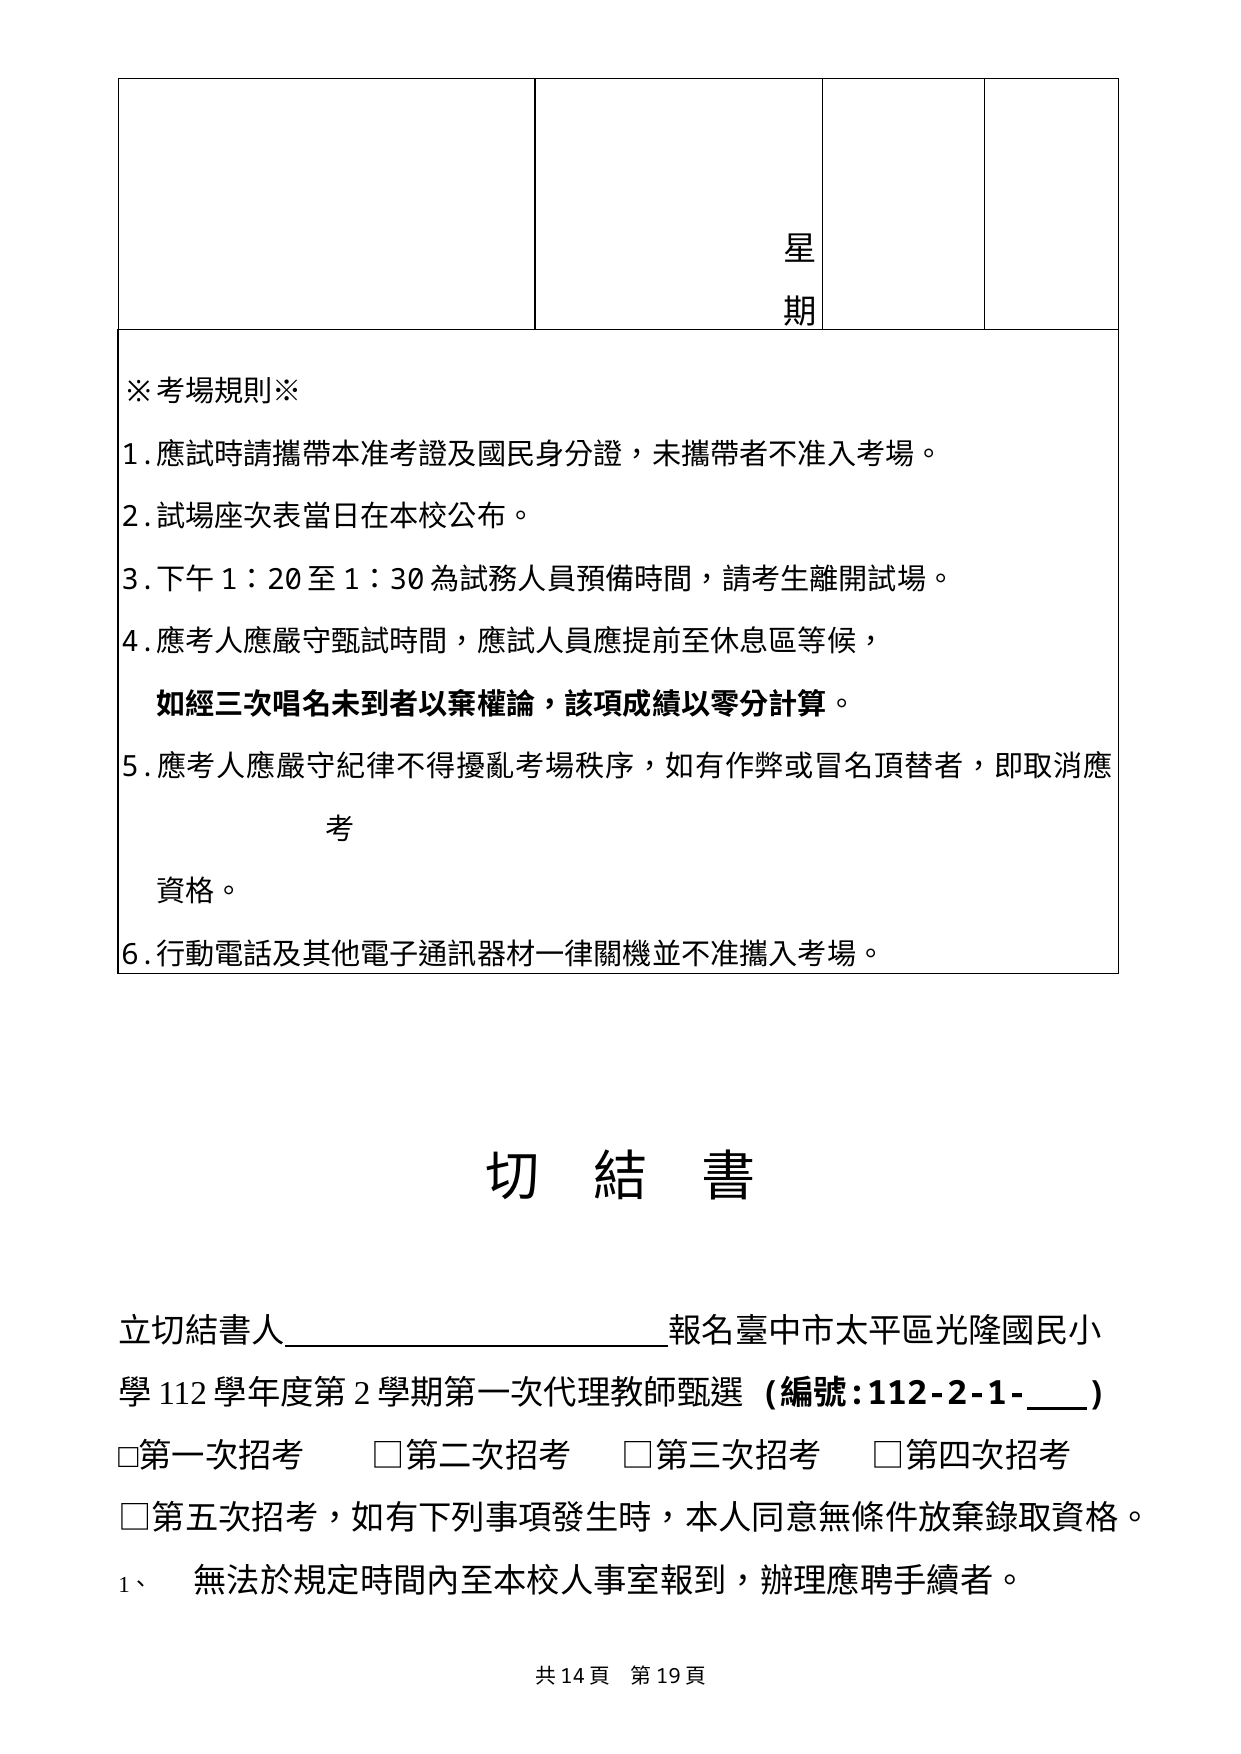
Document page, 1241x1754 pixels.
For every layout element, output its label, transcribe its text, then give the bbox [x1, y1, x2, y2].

table_cell [1184, 329, 1191, 972]
table_cell [1119, 78, 1184, 329]
table_cell [1184, 78, 1191, 329]
table_cell ※考場規則※ 1.應試時請攜帶本准考證及國民身分證，未攜帶者不准入考場。 2.試場座次表當日在本校公布。 3.下午1：20至1：30為試務人員預備時間，請考生離開試場。 4.應考人應嚴守甄試時間，應試人員應提前至休息區等候， 如經三次唱名未到者以棄權論，該項成績以零分計算。 5.應考人應嚴守紀律不得擾亂考場秩序，如有作弊或冒名頂替者，即取消應考 資格。 6.行動電話及其他電子通訊器材一律關機並不准攜入考場。 [119, 330, 1118, 972]
text 切 結 書 [118, 1098, 1122, 1223]
table_cell □第一次招考：113年1月9日（星期二） □第二次招考：113年1月10日（星期三） □第三次招考：113年1月11日（星期四） □第四次招考：113年1日12日 (星期五) □第五次招考：113年1月15日（星期一） [536, 79, 822, 329]
table_cell [1119, 329, 1184, 972]
table_cell [823, 79, 984, 329]
list 無法於規定時間內至本校人事室報到，辦理應聘手續者。 [118, 1536, 1122, 1598]
text 立切結書人 報名臺中市太平區光隆國民小學112學年度第2學期第一次代理教師甄選 (編號:112-2-1- ) □第一次招考 □第二次招考 □第三次招考 □第四次招考 □第五次招考，如有下列事項發生時，本人同意無條件放棄錄取資格。 [118, 1286, 1122, 1536]
table_cell [985, 79, 1118, 329]
table_cell [119, 79, 534, 329]
